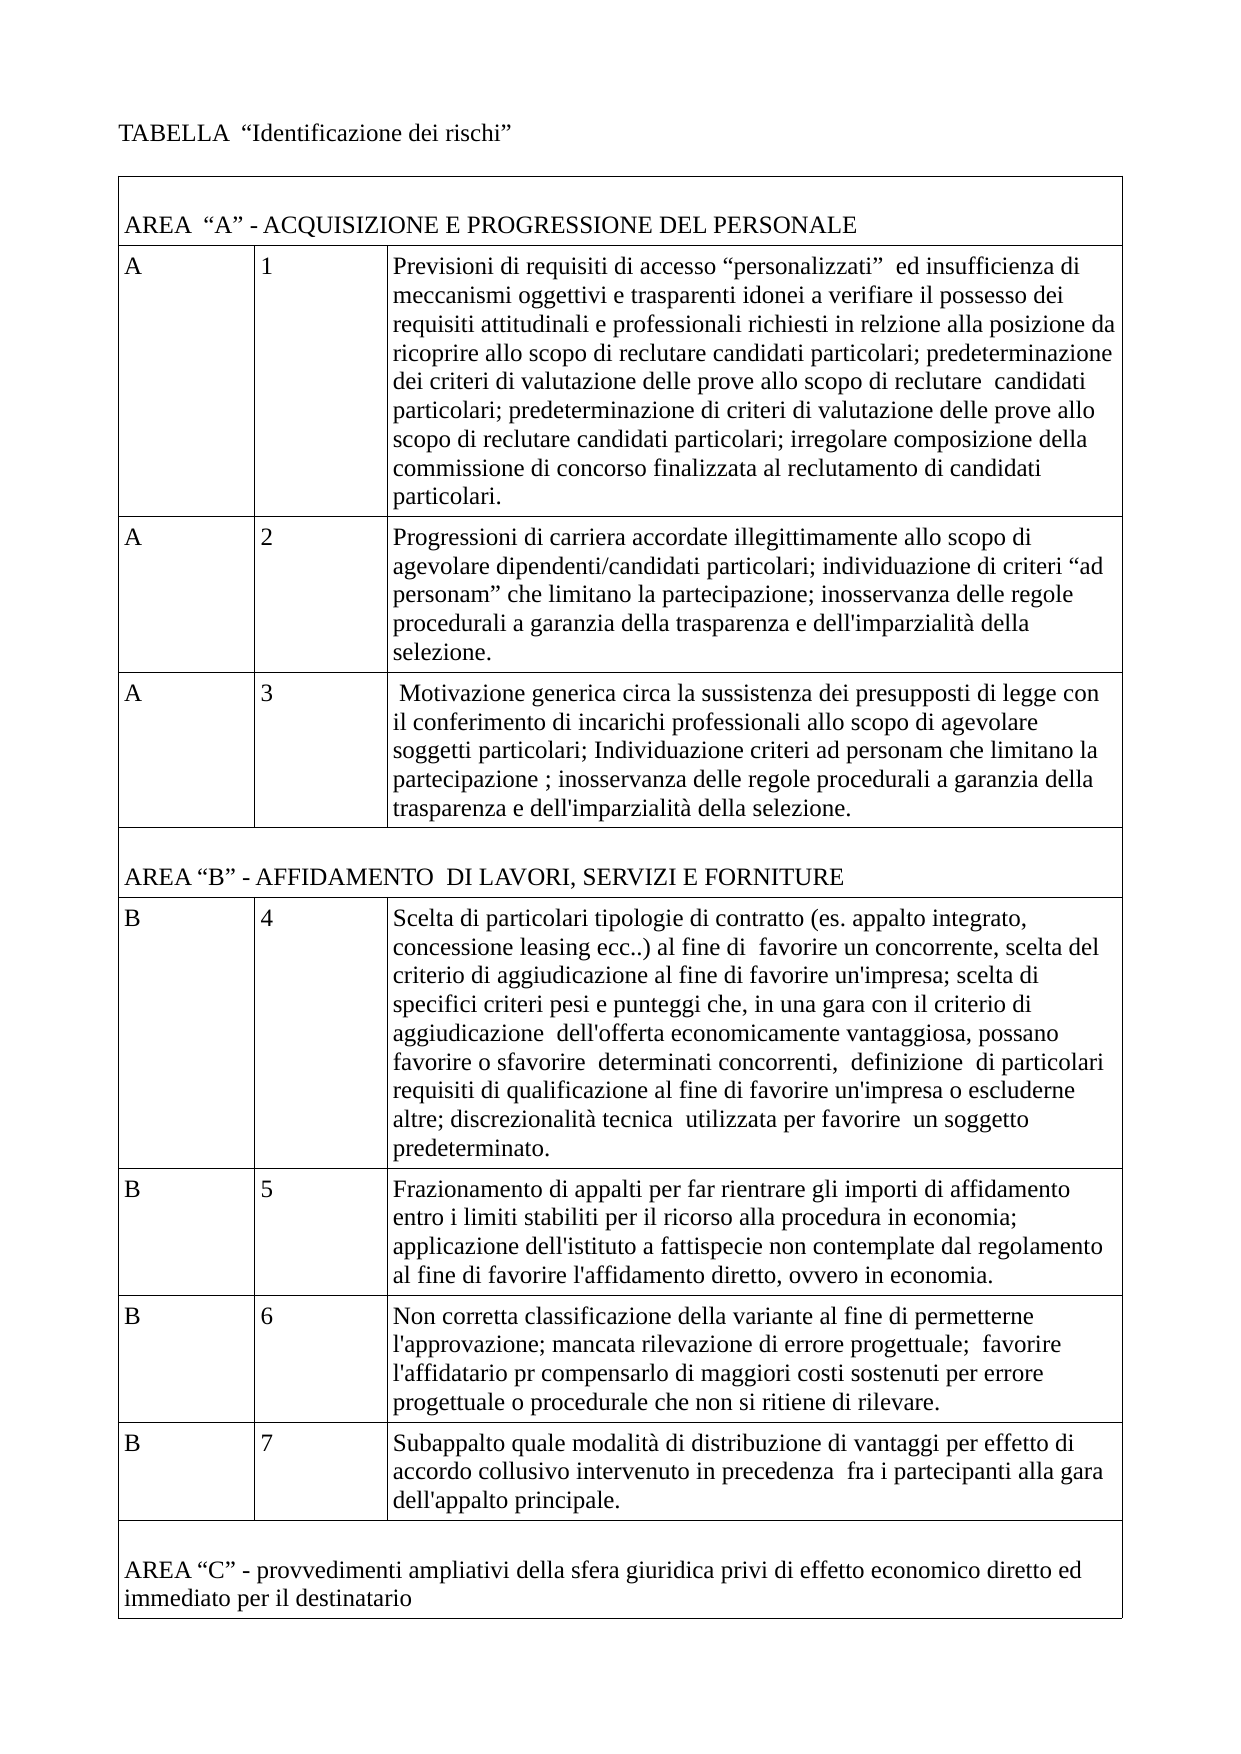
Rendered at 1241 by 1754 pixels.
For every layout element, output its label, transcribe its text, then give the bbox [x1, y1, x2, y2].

table_cell A [119, 246, 254, 516]
table_cell Previsioni di requisiti di accesso “personalizzati” ed insufficienza di meccanismi oggettivi e trasparenti idonei a verifiare il possesso dei requisiti attitudinali e professionali richiesti in relzione alla posizione da ricoprire allo scopo di reclutare candidati particolari; predeterminazione dei criteri di valutazione delle prove allo scopo di reclutare candidati particolari; predeterminazione di criteri di valutazione delle prove allo scopo di reclutare candidati particolari; irregolare composizione della commissione di concorso finalizzata al reclutamento di candidati particolari. [388, 246, 1122, 516]
table_cell Progressioni di carriera accordate illegittimamente allo scopo di agevolare dipendenti/candidati particolari; individuazione di criteri “ad personam” che limitano la partecipazione; inosservanza delle regole procedurali a garanzia della trasparenza e dell'imparzialità della selezione. [388, 517, 1122, 672]
table_header AREA “A” - ACQUISIZIONE E PROGRESSIONE DEL PERSONALE [119, 177, 1122, 245]
table_cell 1 [255, 246, 387, 516]
table_cell A [119, 673, 254, 827]
table_cell 2 [255, 517, 387, 672]
text TABELLA “Identificazione dei rischi” [118, 118, 1122, 147]
table_cell B [119, 898, 254, 1167]
table_cell Motivazione generica circa la sussistenza dei presupposti di legge con il conferimento di incarichi professionali allo scopo di agevolare soggetti particolari; Individuazione criteri ad personam che limitano la partecipazione ; inosservanza delle regole procedurali a garanzia della trasparenza e dell'imparzialità della selezione. [388, 673, 1122, 827]
table_cell 4 [255, 898, 387, 1167]
table_cell 5 [255, 1169, 387, 1294]
table_cell Scelta di particolari tipologie di contratto (es. appalto integrato, concessione leasing ecc..) al fine di favorire un concorrente, scelta del criterio di aggiudicazione al fine di favorire un'impresa; scelta di specifici criteri pesi e punteggi che, in una gara con il criterio di aggiudicazione dell'offerta economicamente vantaggiosa, possano favorire o sfavorire determinati concorrenti, definizione di particolari requisiti di qualificazione al fine di favorire un'impresa o escluderne altre; discrezionalità tecnica utilizzata per favorire un soggetto predeterminato. [388, 898, 1122, 1167]
table_cell B [119, 1169, 254, 1294]
table_cell B [119, 1423, 254, 1520]
table_cell Frazionamento di appalti per far rientrare gli importi di affidamento entro i limiti stabiliti per il ricorso alla procedura in economia; applicazione dell'istituto a fattispecie non contemplate dal regolamento al fine di favorire l'affidamento diretto, ovvero in economia. [388, 1169, 1122, 1294]
table_cell AREA “B” - AFFIDAMENTO DI LAVORI, SERVIZI E FORNITURE [119, 828, 1122, 897]
table_cell A [119, 517, 254, 672]
table_cell Non corretta classificazione della variante al fine di permetterne l'approvazione; mancata rilevazione di errore progettuale; favorire l'affidatario pr compensarlo di maggiori costi sostenuti per errore progettuale o procedurale che non si ritiene di rilevare. [388, 1296, 1122, 1421]
table_cell Subappalto quale modalità di distribuzione di vantaggi per effetto di accordo collusivo intervenuto in precedenza fra i partecipanti alla gara dell'appalto principale. [388, 1423, 1122, 1520]
table_cell 7 [255, 1423, 387, 1520]
table_cell 6 [255, 1296, 387, 1421]
table_cell 3 [255, 673, 387, 827]
table_cell AREA “C” - provvedimenti ampliativi della sfera giuridica privi di effetto economico diretto ed immediato per il destinatario [119, 1521, 1122, 1618]
table_cell B [119, 1296, 254, 1421]
